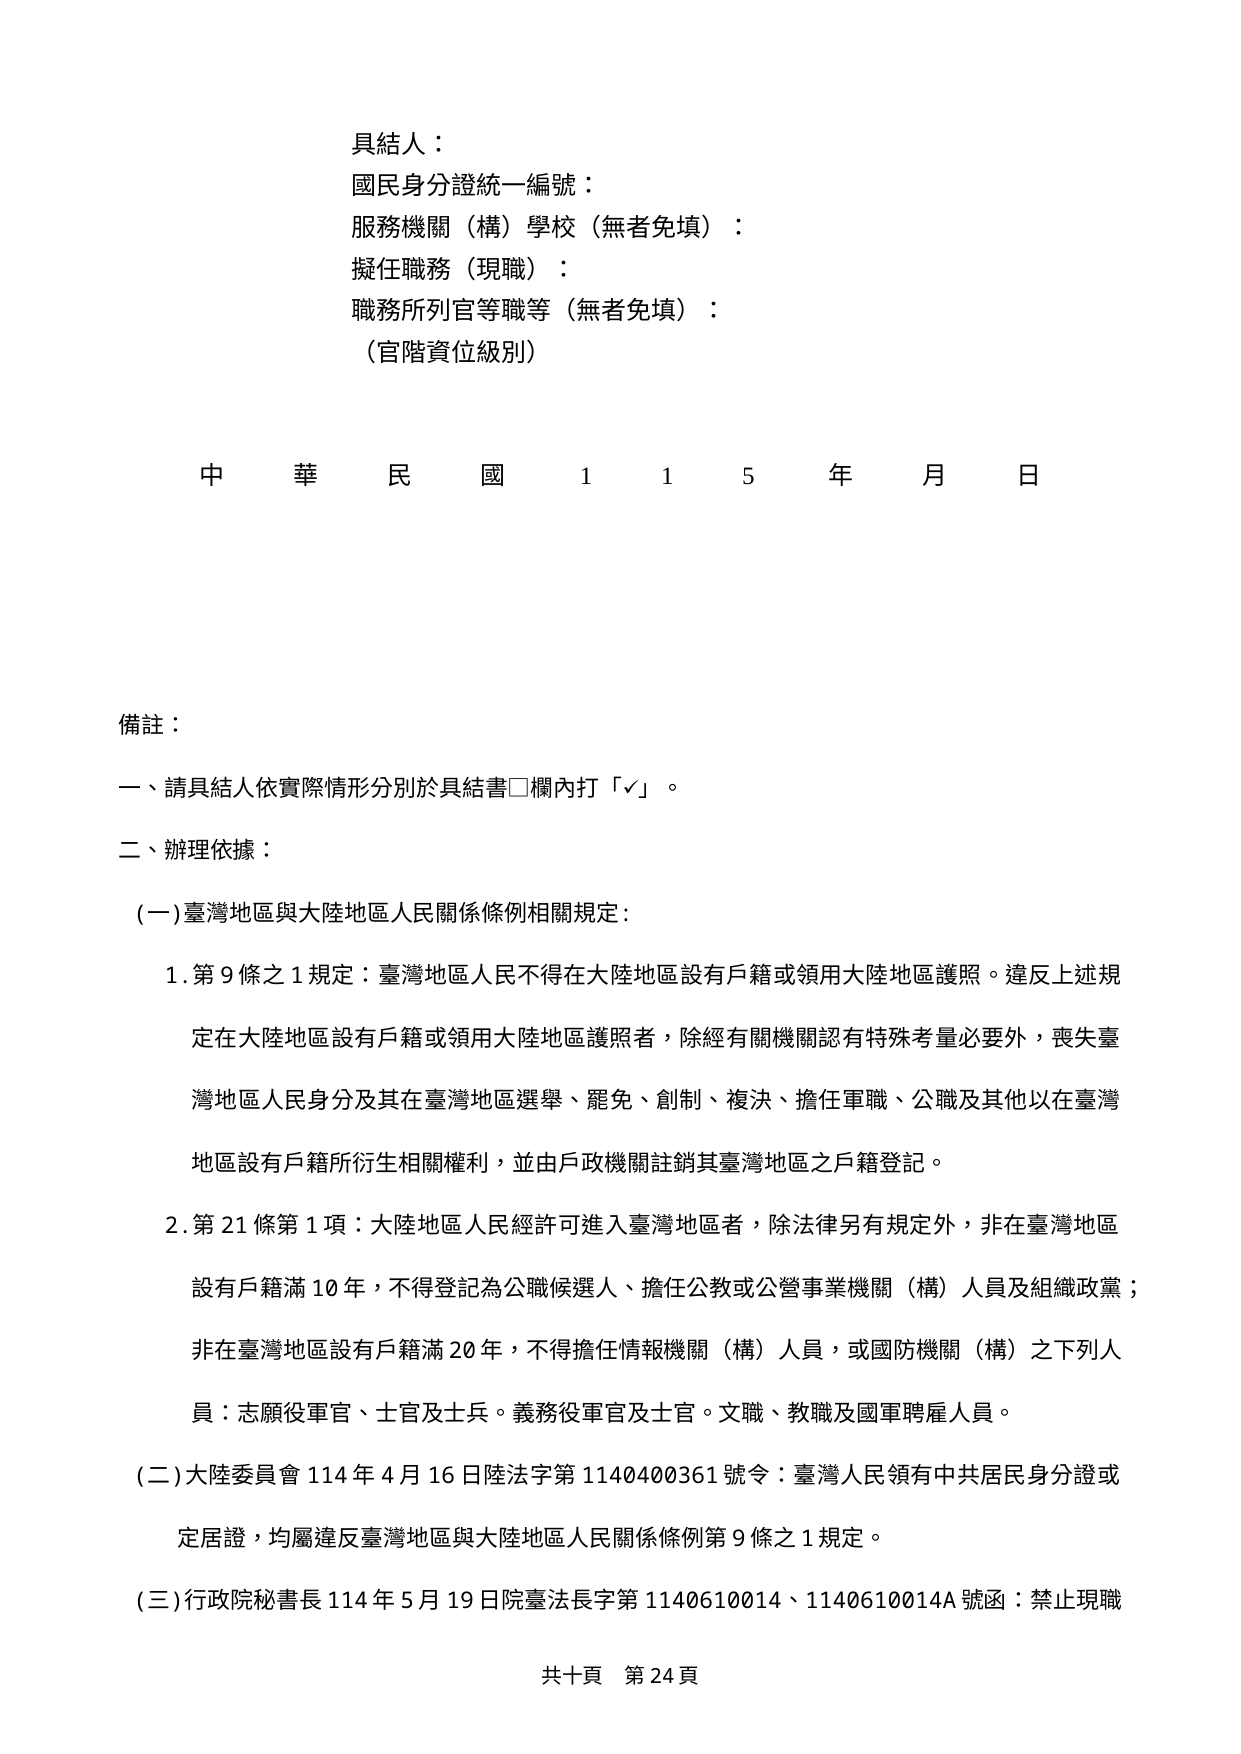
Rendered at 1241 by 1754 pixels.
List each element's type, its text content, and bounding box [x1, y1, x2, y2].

text 具結人： [118, 120, 1122, 161]
text 擬任職務（現職）： [118, 245, 1122, 286]
text 一、請具結人依實際情形分別於具結書□欄內打「」。 [118, 745, 1122, 807]
text （官階資位級別） [118, 328, 1122, 370]
text 1.第9條之1規定：臺灣地區人民不得在大陸地區設有戶籍或領用大陸地區護照。違反上述規定在大陸地區設有戶籍或領用大陸地區護照者，除經有關機關認有特殊考量必要外，喪失臺灣地區人民身分及其在臺灣地區選舉、罷免、創制、複決、擔任軍職、公職及其他以在臺灣地區設有戶籍所衍生相關權利，並由戶政機關註銷其臺灣地區之戶籍登記。 [164, 932, 1122, 1182]
text 職務所列官等職等（無者免填）： [118, 286, 1122, 328]
text (二)大陸委員會114年4月16日陸法字第1140400361號令：臺灣人民領有中共居民身分證或定居證，均屬違反臺灣地區與大陸地區人民關係條例第9條之1規定。 [133, 1432, 1122, 1557]
text 二、辦理依據： [118, 807, 1122, 870]
text 國民身分證統一編號： [118, 161, 1122, 203]
text 備註： [118, 682, 1122, 745]
text 中華民國115年月日 [118, 432, 1122, 495]
text (三)行政院秘書長114年5月19日院臺法長字第1140610014、1140610014A號函：禁止現職軍公教人員申領持用中國大陸居住證，倘現職軍公教人員違反規定申領持用居住證，亦未於服務機關(構)學校清查據實以告，經發現後應由各用人機關(構)學校，本於權責予以適當處置。 [133, 1557, 1122, 1620]
text (一)臺灣地區與大陸地區人民關係條例相關規定: [133, 870, 1122, 932]
text 服務機關（構）學校（無者免填）： [118, 203, 1122, 245]
text 2.第21條第1項：大陸地區人民經許可進入臺灣地區者，除法律另有規定外，非在臺灣地區設有戶籍滿10年，不得登記為公職候選人、擔任公教或公營事業機關（構）人員及組織政黨；非在臺灣地區設有戶籍滿20年，不得擔任情報機關（構）人員，或國防機關（構）之下列人員：志願役軍官、士官及士兵。義務役軍官及士官。文職、教職及國軍聘雇人員。 [164, 1182, 1122, 1432]
